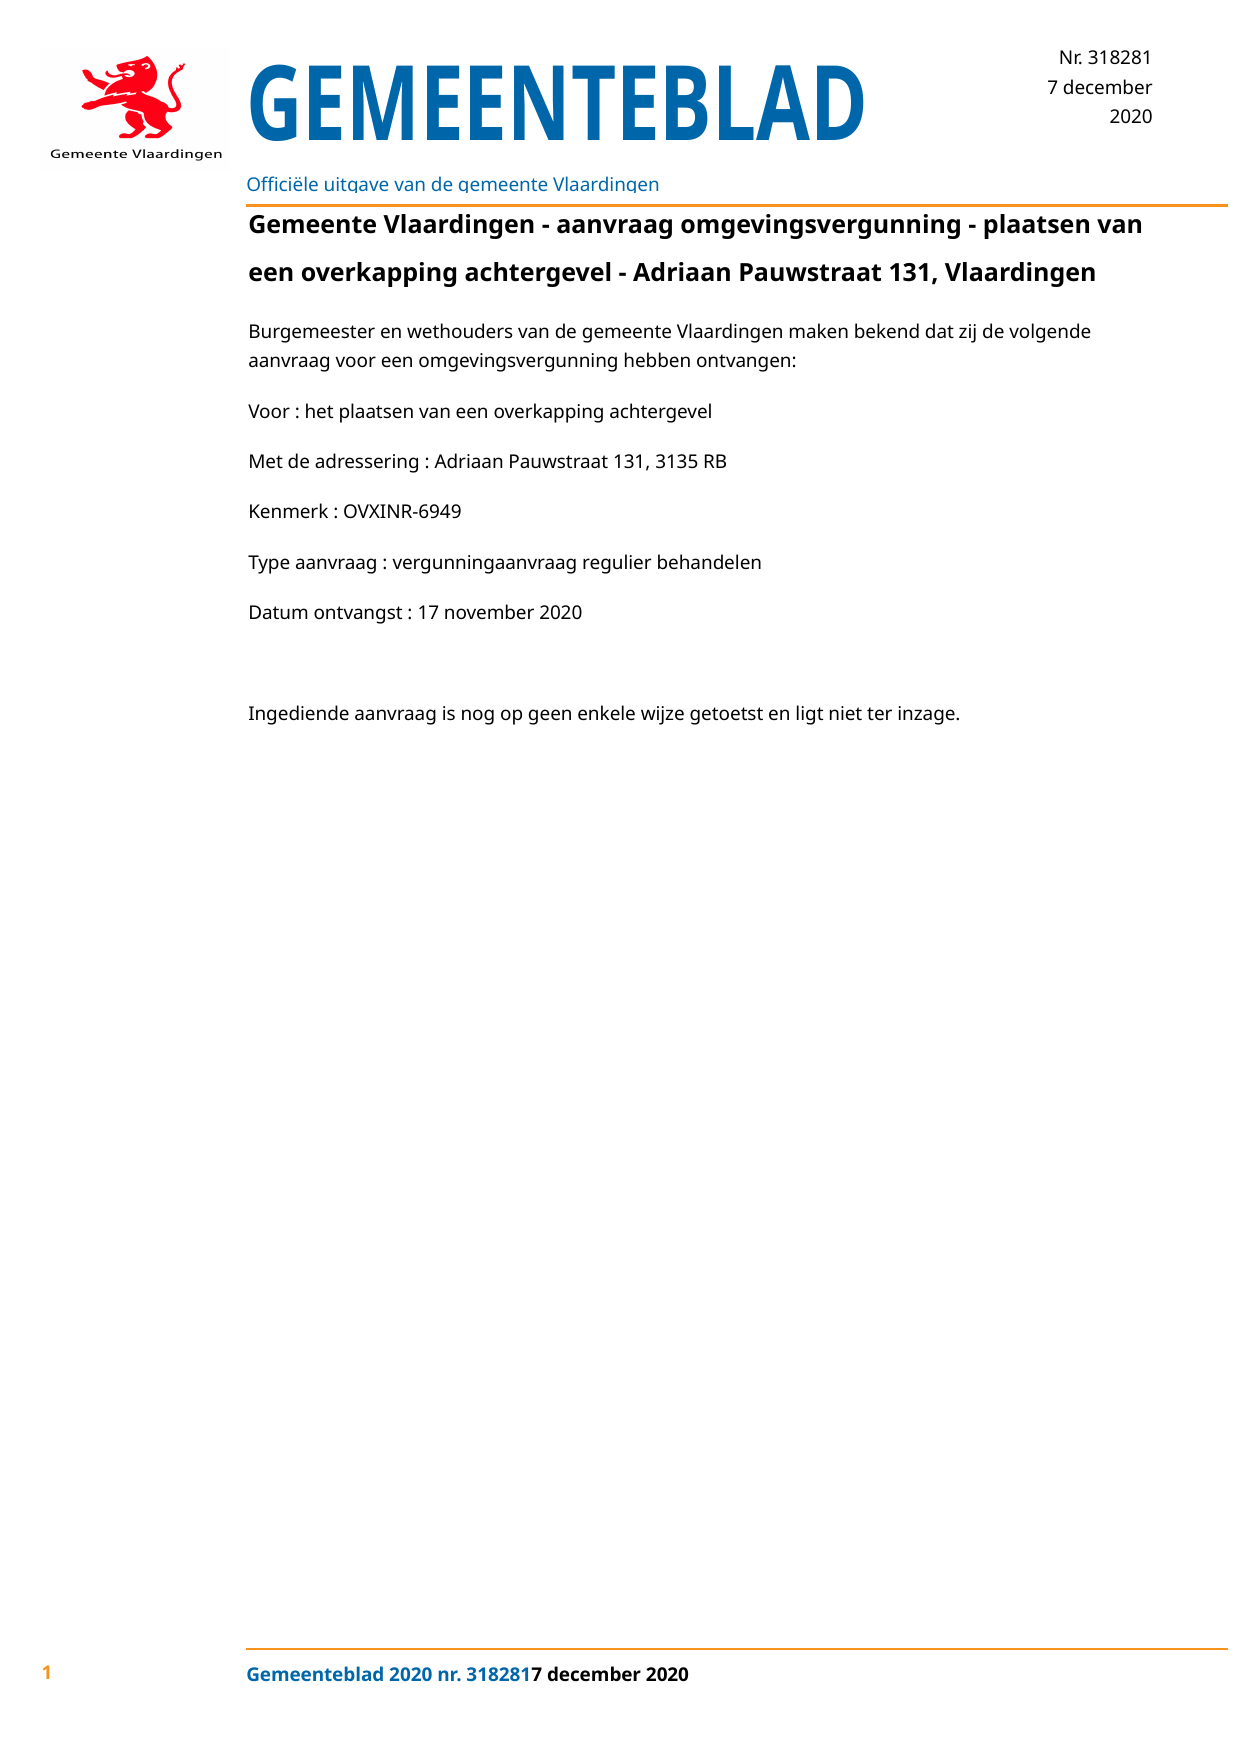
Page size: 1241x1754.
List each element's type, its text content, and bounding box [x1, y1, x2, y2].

text Gemeente Vlaardingen - aanvraag omgevingsvergunning - plaatsen van een overkapping achtergevel - Adriaan Pauwstraat 131, Vlaardingen [248, 207, 1152, 288]
text Met de adressering : Adriaan Pauwstraat 131, 3135 RB [248, 448, 1152, 474]
text Datum ontvangst : 17 november 2020 [248, 599, 1152, 625]
text Voor : het plaatsen van een overkapping achtergevel [248, 398, 1152, 424]
text Kenmerk : OVXINR-6949 [248, 499, 1152, 524]
text Type aanvraag : vergunningaanvraag regulier behandelen [248, 549, 1152, 575]
text Burgemeester en wethouders van de gemeente Vlaardingen maken bekend dat zij de volgende aanvraag voor een omgevingsvergunning hebben ontvangen: [248, 318, 1152, 373]
text Ingediende aanvraag is nog op geen enkele wijze getoetst en ligt niet ter inzage. [248, 700, 1152, 726]
picture [41, 47, 231, 172]
